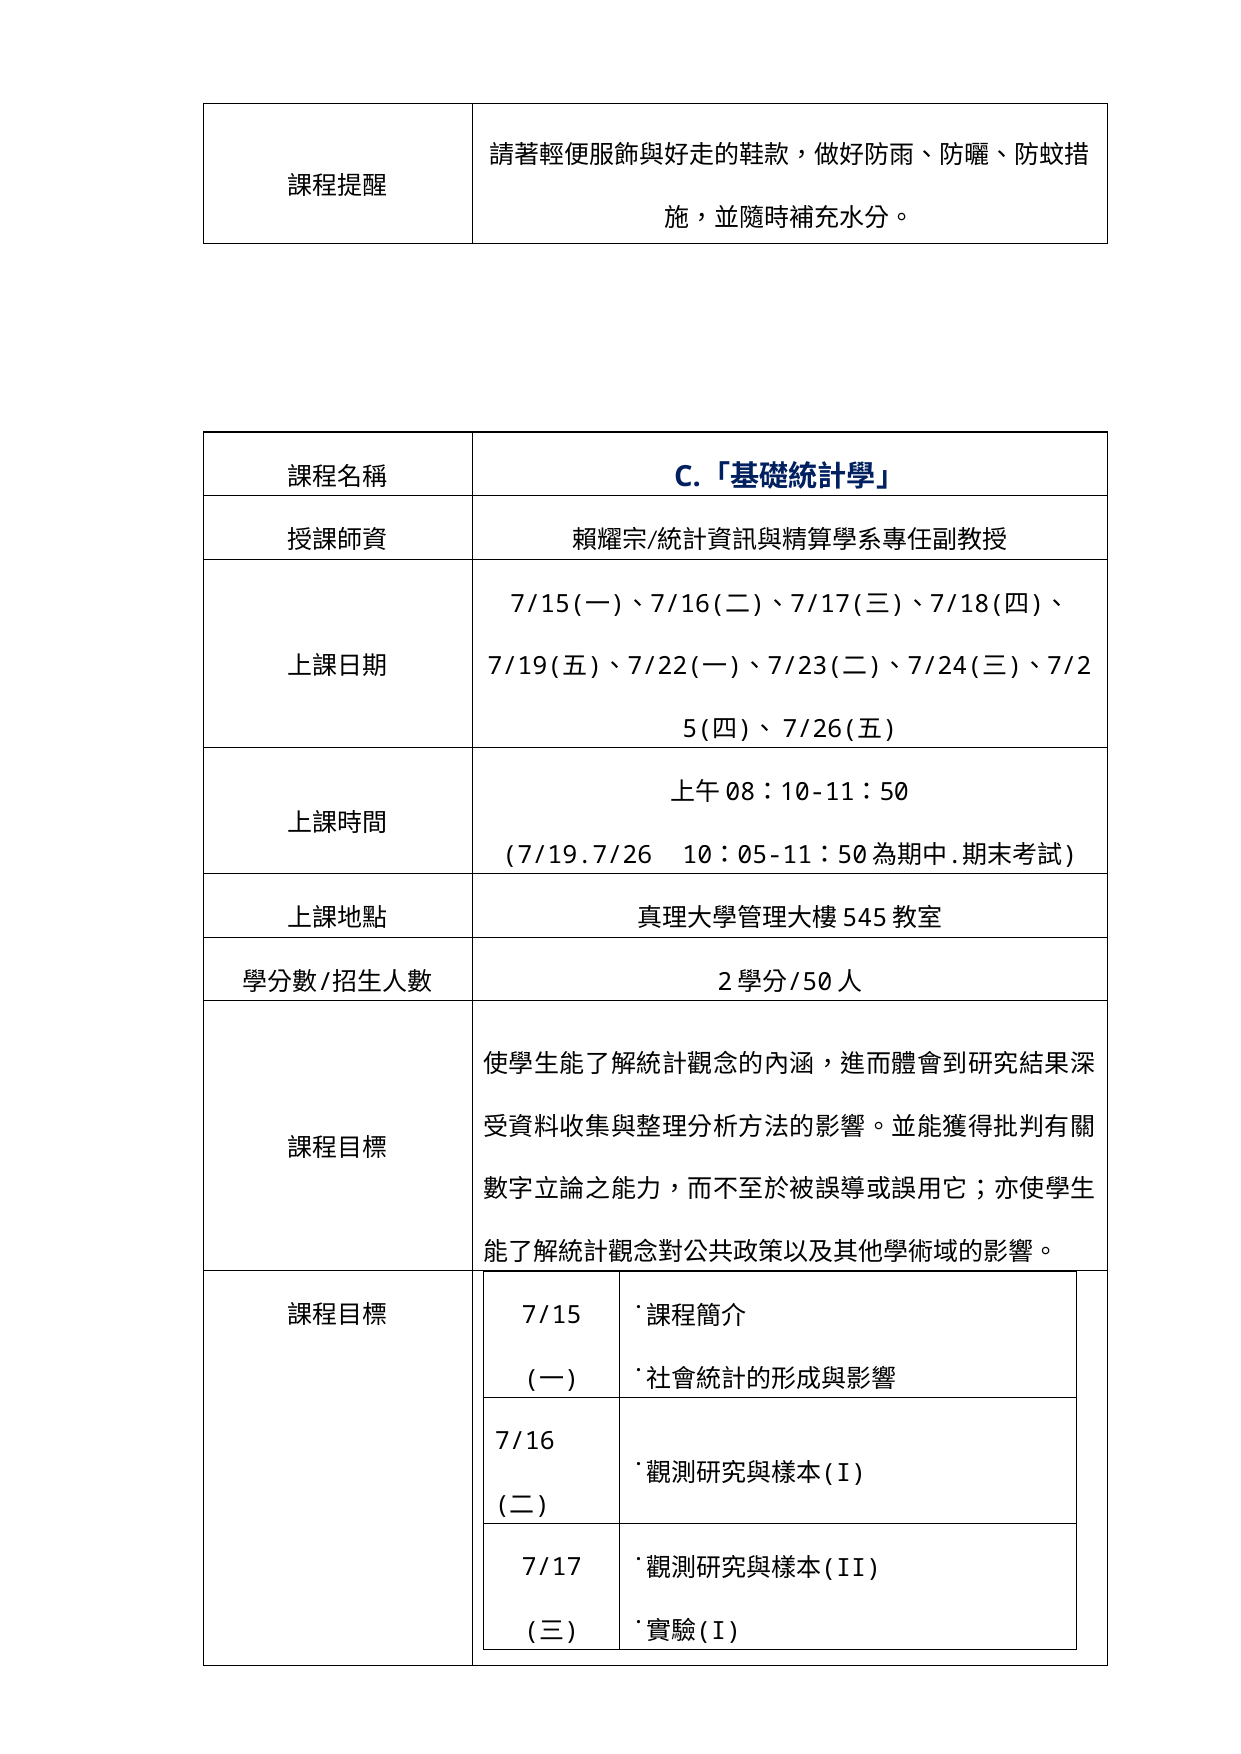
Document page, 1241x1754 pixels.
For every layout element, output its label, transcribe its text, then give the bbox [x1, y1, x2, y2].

table_cell ˙觀測研究與樣本(II) ˙實驗(I) [620, 1524, 1076, 1649]
table_cell 使學生能了解統計觀念的內涵，進而體會到研究結果深受資料收集與整理分析方法的影響。並能獲得批判有關數字立論之能力，而不至於被誤導或誤用它；亦使學生能了解統計觀念對公共政策以及其他學術域的影響。 [473, 1001, 1107, 1270]
table_cell 7/15(一)、7/16(二)、7/17(三)、7/18(四)、 7/19(五)、7/22(一)、7/23(二)、7/24(三)、7/25(四)、 7/26(五) [473, 560, 1107, 747]
table_cell 課程提醒 [204, 104, 472, 243]
table_cell 授課師資 [204, 496, 472, 558]
table_cell 真理大學管理大樓545教室 [473, 874, 1107, 937]
table_cell 7/17(三) [484, 1524, 619, 1649]
table_cell 請著輕便服飾與好走的鞋款，做好防雨、防曬、防蚊措施，並隨時補充水分。 [473, 104, 1107, 243]
table_cell [473, 1271, 1107, 1664]
table_cell 課程目標 [204, 1001, 472, 1270]
table_cell 上課地點 [204, 874, 472, 937]
table_cell 課程目標 [204, 1271, 472, 1664]
table_cell 學分數/招生人數 [204, 938, 472, 1000]
table_header C.「基礎統計學」 [473, 433, 1107, 495]
table_header 7/15(一) [484, 1272, 619, 1397]
table_cell 上午08：10-11：50 (7/19.7/26 10：05-11：50為期中.期末考試) [473, 748, 1107, 873]
table_cell ˙觀測研究與樣本(I) [620, 1398, 1076, 1523]
table_cell 賴耀宗/統計資訊與精算學系專任副教授 [473, 496, 1107, 558]
table_header ˙課程簡介 ˙社會統計的形成與影響 [620, 1272, 1076, 1397]
table_header 課程名稱 [204, 433, 472, 495]
table_cell 上課日期 [204, 560, 472, 747]
table_cell 7/16(二) [484, 1398, 619, 1523]
table_cell 上課時間 [204, 748, 472, 873]
table_cell 2學分/50人 [473, 938, 1107, 1000]
